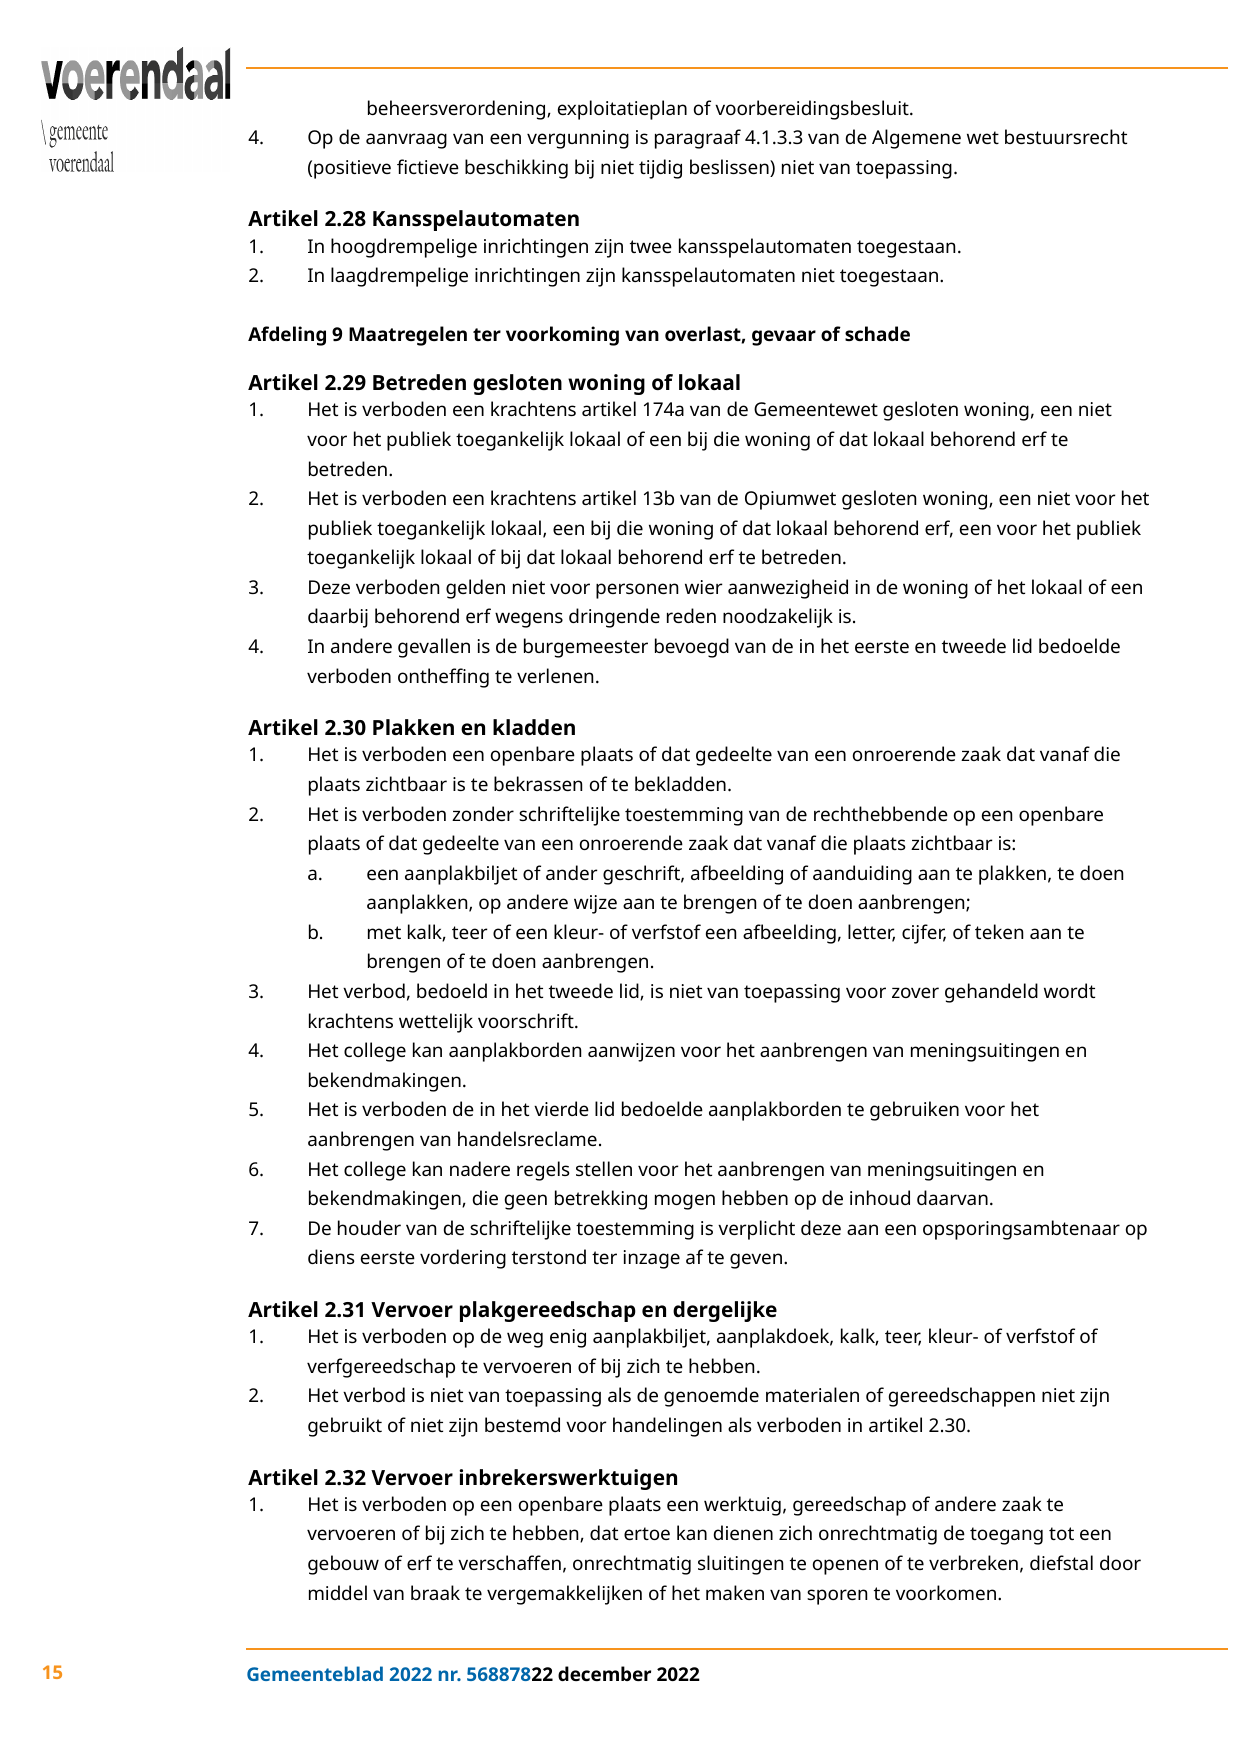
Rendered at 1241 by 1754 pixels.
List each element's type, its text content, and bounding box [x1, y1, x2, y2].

list met kalk, teer of een kleur- of verfstof een afbeelding, letter, cijfer, of teken aan te brengen of te doen aanbrengen. [307, 919, 1152, 974]
list Het verbod is niet van toepassing als de genoemde materialen of gereedschappen niet zijn gebruikt of niet zijn bestemd voor handelingen als verboden in artikel 2.30. [248, 1383, 1152, 1438]
list De houder van de schriftelijke toestemming is verplicht deze aan een opsporingsambtenaar op diens eerste vordering terstond ter inzage af te geven. [248, 1215, 1152, 1270]
list In laagdrempelige inrichtingen zijn kansspelautomaten niet toegestaan. [248, 262, 1152, 288]
text Artikel 2.29 Betreden gesloten woning of lokaal [248, 368, 1152, 397]
list Het verbod, bedoeld in het tweede lid, is niet van toepassing voor zover gehandeld wordt krachtens wettelijk voorschrift. [248, 978, 1152, 1034]
list beheersverordening, exploitatieplan of voorbereidingsbesluit. [307, 95, 1152, 121]
list Het is verboden een krachtens artikel 174a van de Gemeentewet gesloten woning, een niet voor het publiek toegankelijk lokaal of een bij die woning of dat lokaal behorend erf te betreden. [248, 397, 1152, 481]
list Het college kan nadere regels stellen voor het aanbrengen van meningsuitingen en bekendmakingen, die geen betrekking mogen hebben op de inhoud daarvan. [248, 1156, 1152, 1211]
list Het is verboden op de weg enig aanplakbiljet, aanplakdoek, kalk, teer, kleur- of verfstof of verfgereedschap te vervoeren of bij zich te hebben. [248, 1323, 1152, 1379]
list In hoogdrempelige inrichtingen zijn twee kansspelautomaten toegestaan. [248, 233, 1152, 258]
list Het is verboden een krachtens artikel 13b van de Opiumwet gesloten woning, een niet voor het publiek toegankelijk lokaal, een bij die woning of dat lokaal behorend erf, een voor het publiek toegankelijk lokaal of bij dat lokaal behorend erf te betreden. [248, 485, 1152, 570]
picture [41, 47, 231, 172]
text Artikel 2.28 Kansspelautomaten [248, 204, 1152, 233]
list Deze verboden gelden niet voor personen wier aanwezigheid in de woning of het lokaal of een daarbij behorend erf wegens dringende reden noodzakelijk is. [248, 574, 1152, 629]
list een aanplakbiljet of ander geschrift, afbeelding of aanduiding aan te plakken, te doen aanplakken, op andere wijze aan te brengen of te doen aanbrengen; [307, 860, 1152, 915]
text Artikel 2.32 Vervoer inbrekerswerktuigen [248, 1463, 1152, 1491]
list In andere gevallen is de burgemeester bevoegd van de in het eerste en tweede lid bedoelde verboden ontheffing te verlenen. [248, 633, 1152, 688]
list Het is verboden een openbare plaats of dat gedeelte van een onroerende zaak dat vanaf die plaats zichtbaar is te bekrassen of te bekladden. [248, 742, 1152, 797]
list Op de aanvraag van een vergunning is paragraaf 4.1.3.3 van de Algemene wet bestuursrecht (positieve fictieve beschikking bij niet tijdig beslissen) niet van toepassing. [248, 124, 1152, 180]
list Het college kan aanplakborden aanwijzen voor het aanbrengen van meningsuitingen en bekendmakingen. [248, 1037, 1152, 1093]
text Artikel 2.30 Plakken en kladden [248, 713, 1152, 742]
text Artikel 2.31 Vervoer plakgereedschap en dergelijke [248, 1295, 1152, 1323]
text Afdeling 9 Maatregelen ter voorkoming van overlast, gevaar of schade [248, 322, 1152, 347]
list Het is verboden op een openbare plaats een werktuig, gereedschap of andere zaak te vervoeren of bij zich te hebben, dat ertoe kan dienen zich onrechtmatig de toegang tot een gebouw of erf te verschaffen, onrechtmatig sluitingen te openen of te verbreken, diefstal door middel van braak te vergemakkelijken of het maken van sporen te voorkomen. [248, 1491, 1152, 1606]
list Het is verboden de in het vierde lid bedoelde aanplakborden te gebruiken voor het aanbrengen van handelsreclame. [248, 1097, 1152, 1152]
list Het is verboden zonder schriftelijke toestemming van de rechthebbende op een openbare plaats of dat gedeelte van een onroerende zaak dat vanaf die plaats zichtbaar is: [248, 801, 1152, 856]
